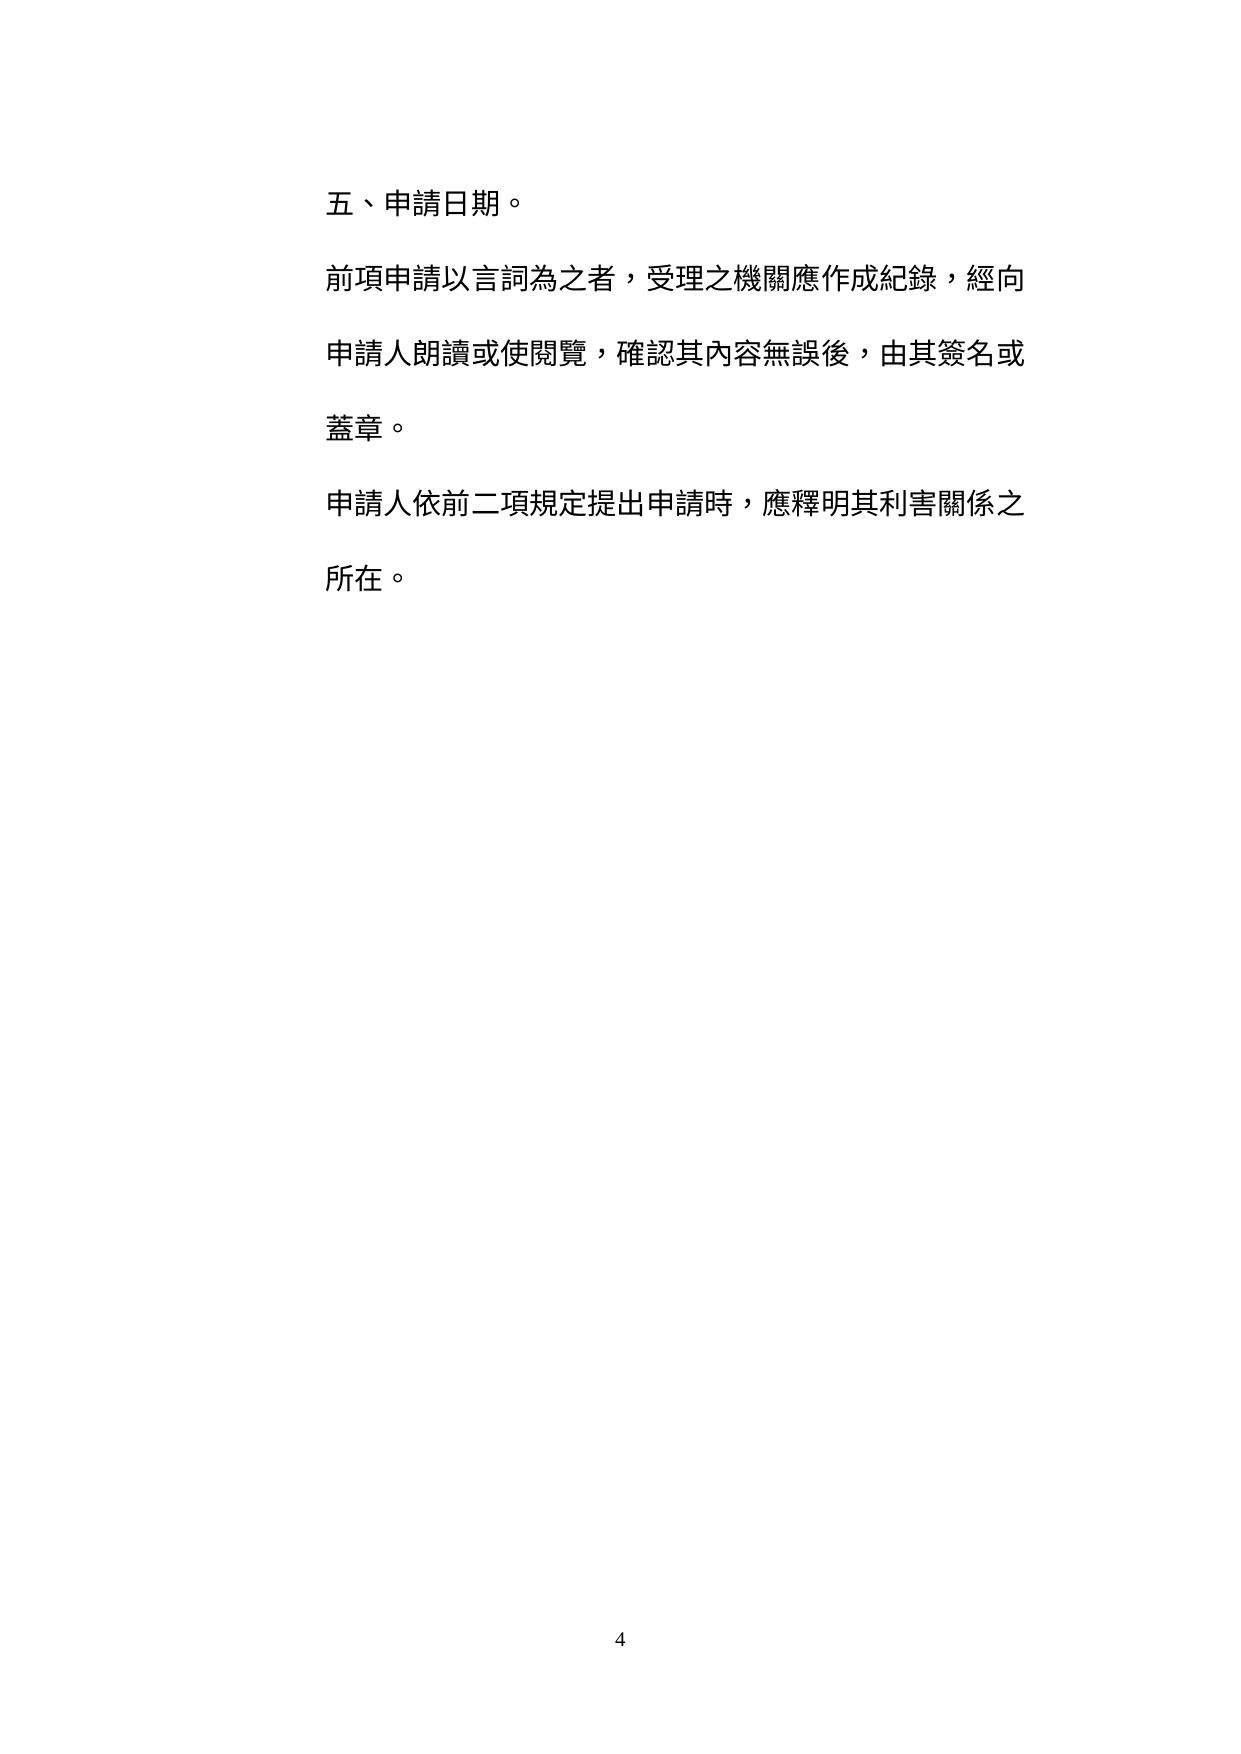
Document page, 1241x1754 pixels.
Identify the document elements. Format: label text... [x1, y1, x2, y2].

text 五、申請日期。 [325, 164, 1053, 239]
text 申請人依前二項規定提出申請時，應釋明其利害關係之所在。 [325, 464, 1053, 614]
text 前項申請以言詞為之者，受理之機關應作成紀錄，經向申請人朗讀或使閱覽，確認其內容無誤後，由其簽名或蓋章。 [325, 239, 1053, 464]
